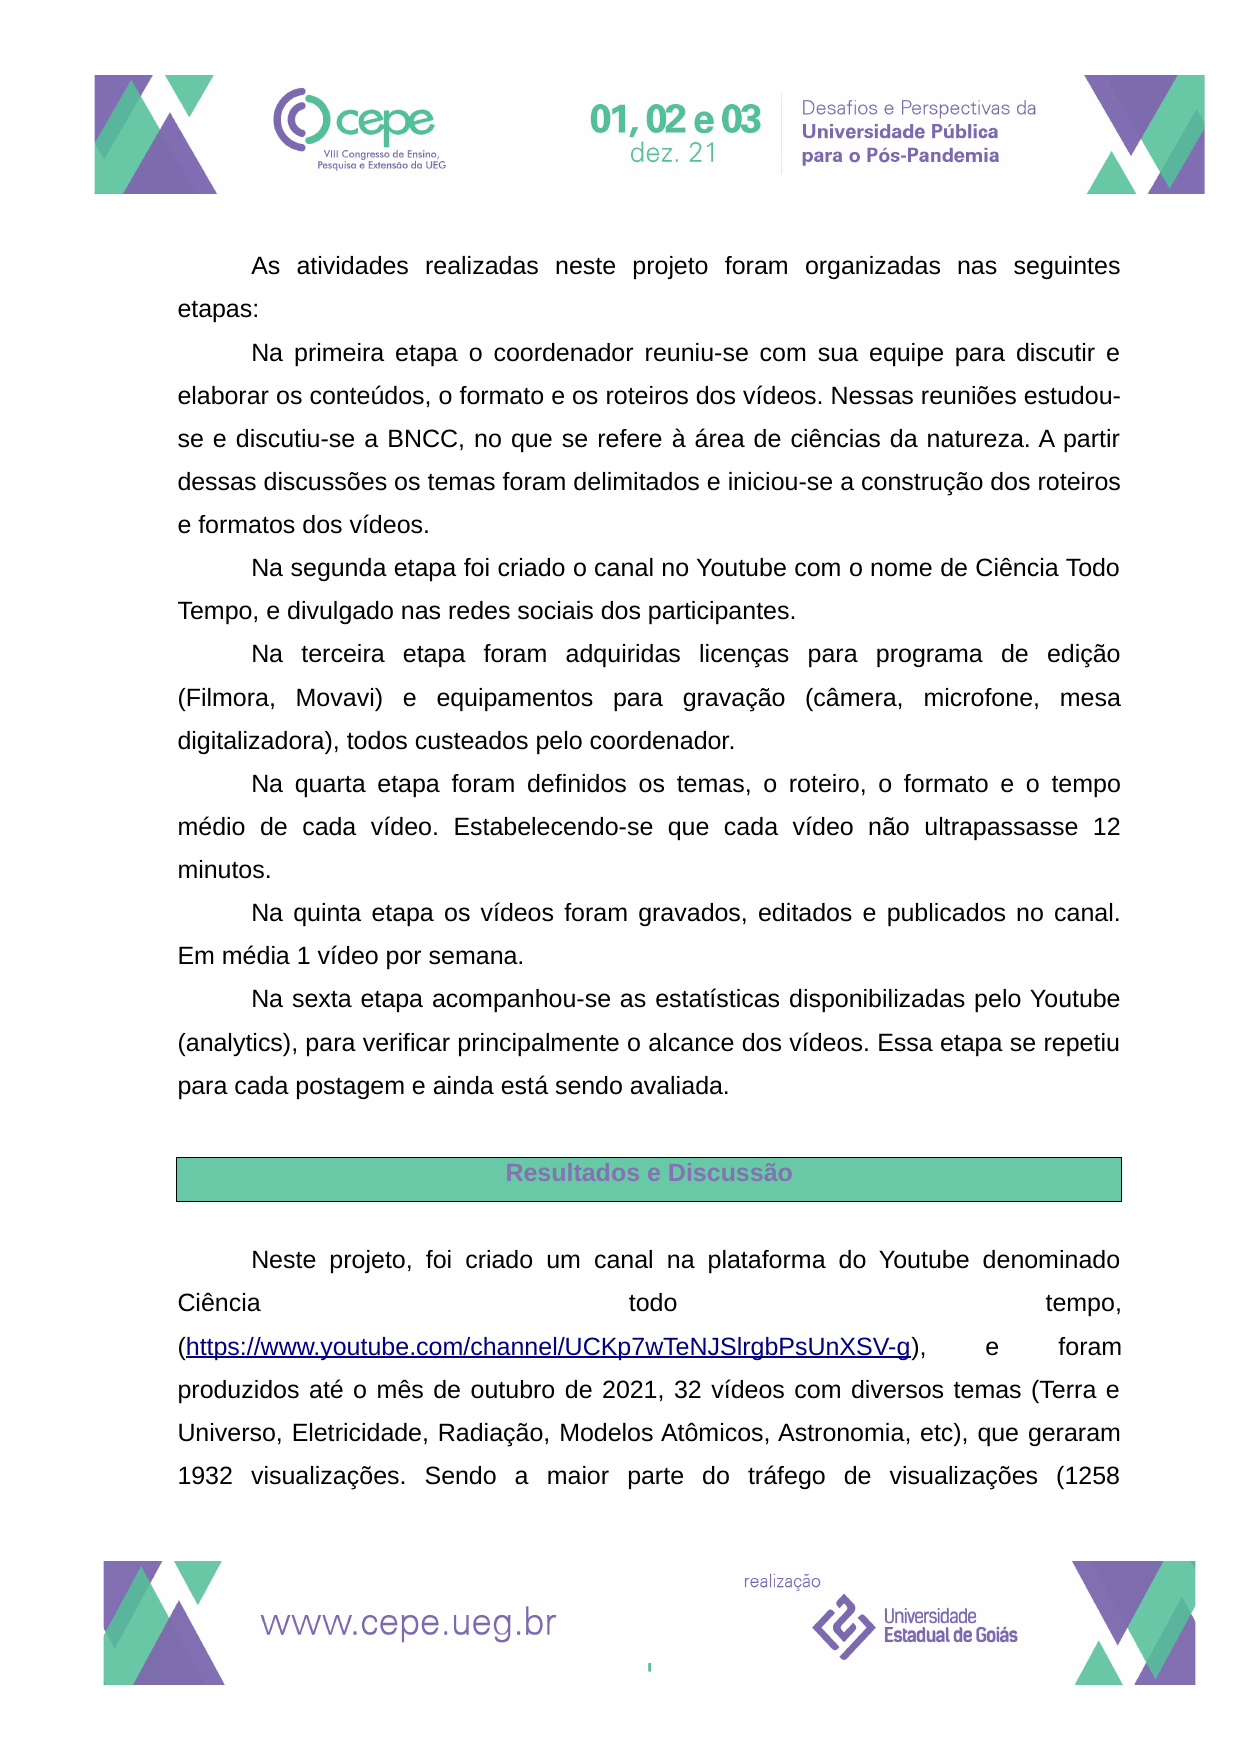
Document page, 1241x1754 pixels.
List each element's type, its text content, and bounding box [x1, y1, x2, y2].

text Neste projeto, foi criado um canal na plataforma do Youtube denominado Ciência todo tempo, (https://www.youtube.com/channel/UCKp7wTeNJSlrgbPsUnXSV-g), e foram produzidos até o mês de outubro de 2021, 32 vídeos com diversos temas (Terra e Universo, Eletricidade, Radiação, Modelos Atômicos, Astronomia, etc), que geraram 1932 visualizações. Sendo a maior parte do tráfego de visualizações (1258 [177, 1245, 1122, 1489]
table_header Resultados e Discussão [177, 1158, 1121, 1201]
text Na segunda etapa foi criado o canal no Youtube com o nome de Ciência Todo Tempo, e divulgado nas redes sociais dos participantes. [177, 553, 1122, 625]
text Na quarta etapa foram definidos os temas, o roteiro, o formato e o tempo médio de cada vídeo. Estabelecendo-se que cada vídeo não ultrapassasse 12 minutos. [177, 769, 1122, 884]
text Na primeira etapa o coordenador reuniu-se com sua equipe para discutir e elaborar os conteúdos, o formato e os roteiros dos vídeos. Nessas reuniões estudou-se e discutiu-se a BNCC, no que se refere à área de ciências da natureza. A partir dessas discussões os temas foram delimitados e iniciou-se a construção dos roteiros e formatos dos vídeos. [177, 338, 1122, 539]
text Na quinta etapa os vídeos foram gravados, editados e publicados no canal. Em média 1 vídeo por semana. [177, 898, 1122, 970]
text Na terceira etapa foram adquiridas licenças para programa de edição (Filmora, Movavi) e equipamentos para gravação (câmera, microfone, mesa digitalizadora), todos custeados pelo coordenador. [177, 639, 1122, 754]
text As atividades realizadas neste projeto foram organizadas nas seguintes etapas: [177, 251, 1122, 323]
text Na sexta etapa acompanhou-se as estatísticas disponibilizadas pelo Youtube (analytics), para verificar principalmente o alcance dos vídeos. Essa etapa se repetiu para cada postagem e ainda está sendo avaliada. [177, 984, 1122, 1099]
